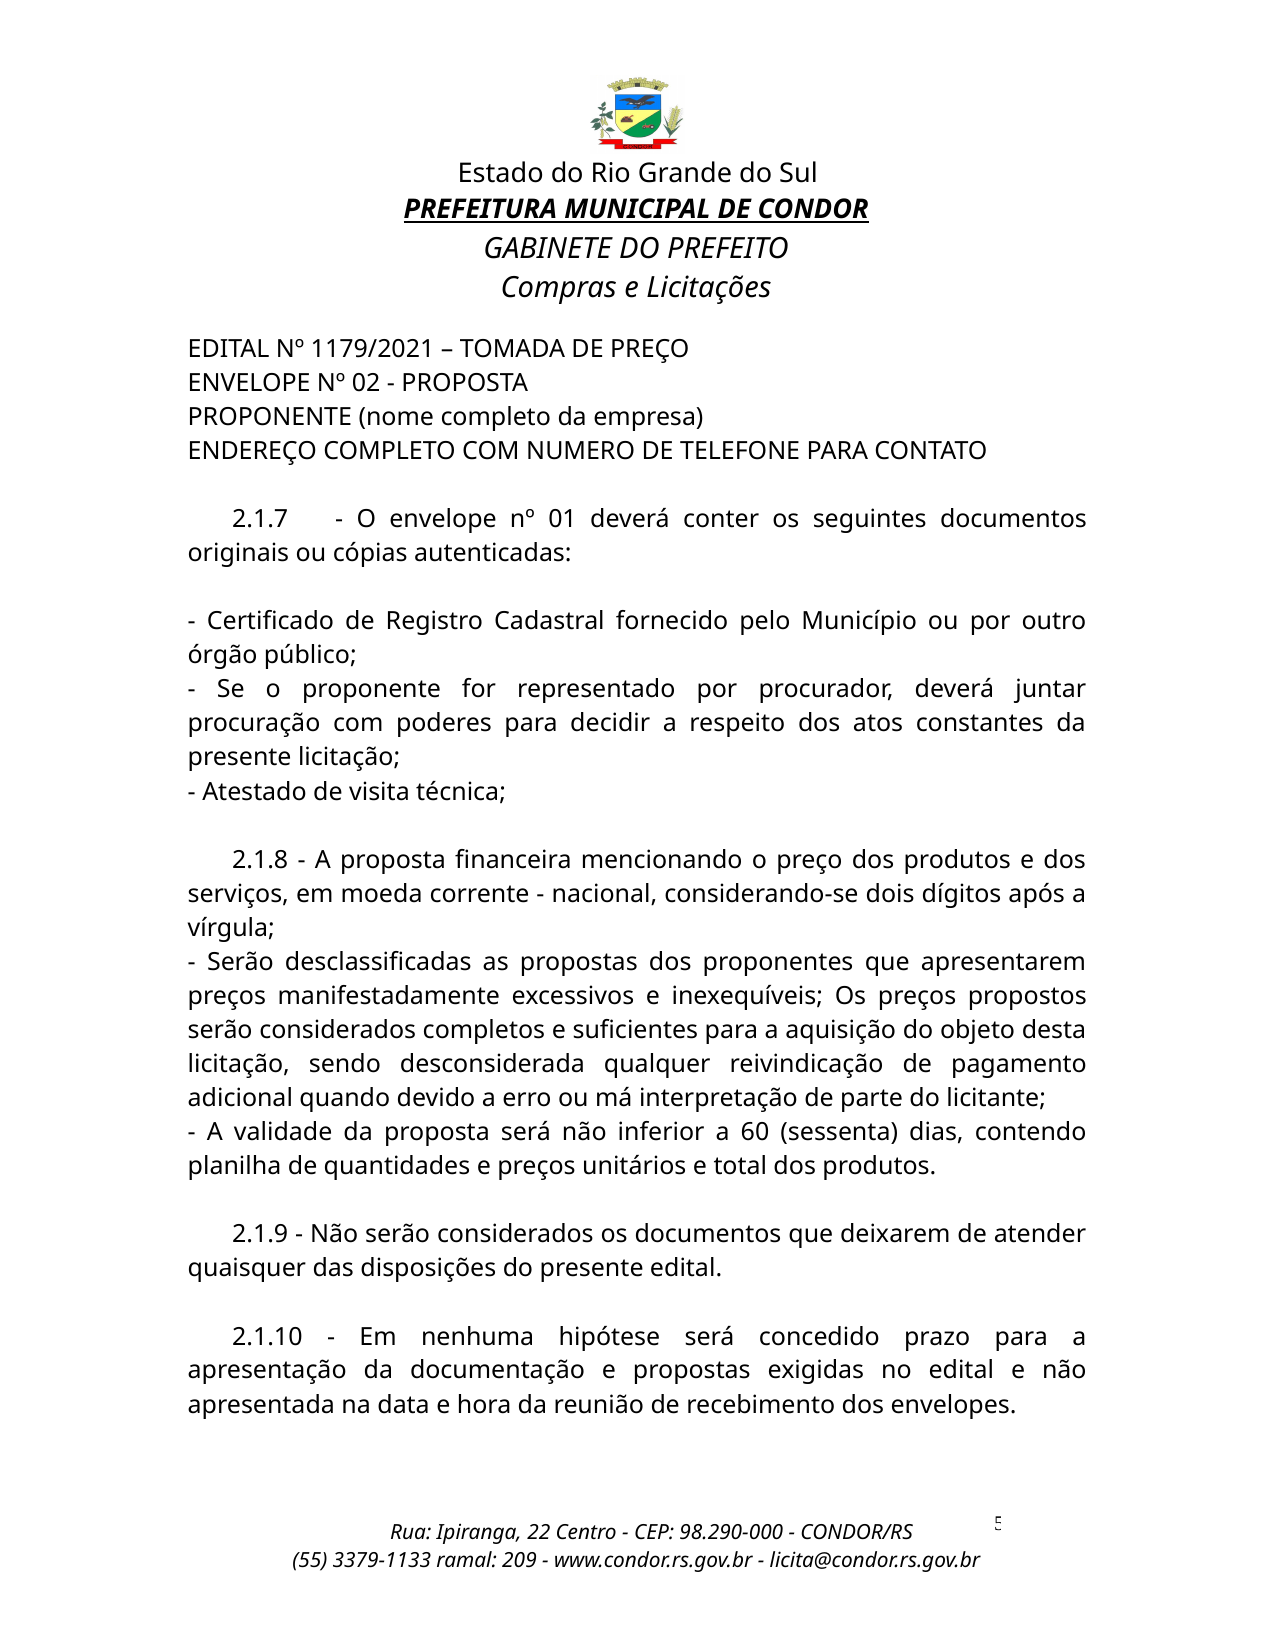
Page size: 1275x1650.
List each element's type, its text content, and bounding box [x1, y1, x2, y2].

text ENVELOPE Nº 02 - PROPOSTA [187, 364, 1087, 398]
text - A validade da proposta será não inferior a 60 (sessenta) dias, contendo planilha de quantidades e preços unitários e total dos produtos. [187, 1114, 1087, 1182]
text - Certificado de Registro Cadastral fornecido pelo Município ou por outro órgão público; [187, 603, 1087, 671]
text 2.1.8 - A proposta financeira mencionando o preço dos produtos e dos serviços, em moeda corrente - nacional, considerando-se dois dígitos após a vírgula; [187, 841, 1087, 943]
text EDITAL Nº 1179/2021 – TOMADA DE PREÇO [187, 330, 1087, 364]
text 2.1.10 - Em nenhuma hipótese será concedido prazo para a apresentação da documentação e propostas exigidas no edital e não apresentada na data e hora da reunião de recebimento dos envelopes. [187, 1318, 1087, 1420]
text - Atestado de visita técnica; [187, 773, 1087, 807]
text - Serão desclassificadas as propostas dos proponentes que apresentarem preços manifestadamente excessivos e inexequíveis; Os preços propostos serão considerados completos e suficientes para a aquisição do objeto desta licitação, sendo desconsiderada qualquer reivindicação de pagamento adicional quando devido a erro ou má interpretação de parte do licitante; [187, 943, 1087, 1114]
list - O envelope nº 01 deverá conter os seguintes documentos originais ou cópias autenticadas: [187, 501, 1087, 569]
text 2.1.9 - Não serão considerados os documentos que deixarem de atender quaisquer das disposições do presente edital. [187, 1216, 1087, 1284]
text ENDEREÇO COMPLETO COM NUMERO DE TELEFONE PARA CONTATO [187, 432, 1087, 467]
text PROPONENTE (nome completo da empresa) [187, 398, 1087, 432]
text - Se o proponente for representado por procurador, deverá juntar procuração com poderes para decidir a respeito dos atos constantes da presente licitação; [187, 671, 1087, 773]
